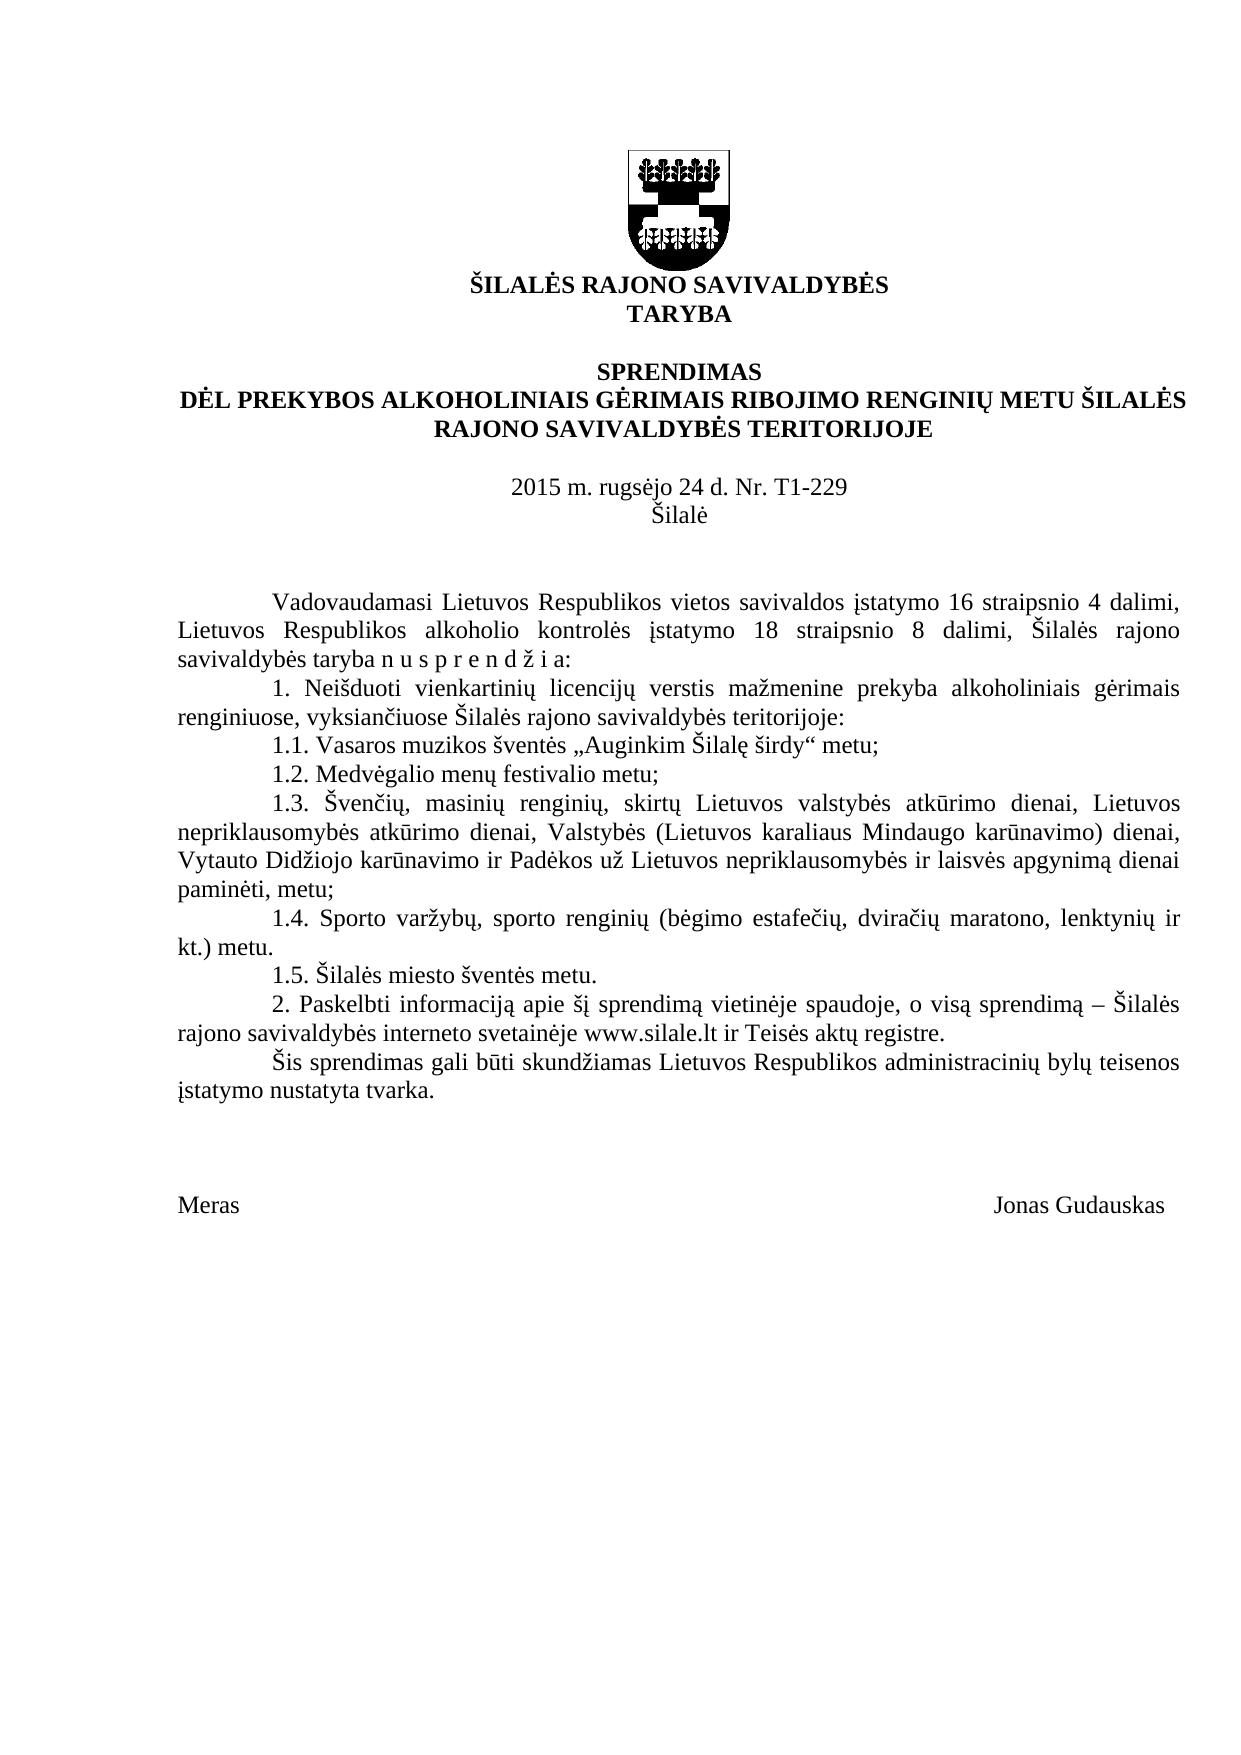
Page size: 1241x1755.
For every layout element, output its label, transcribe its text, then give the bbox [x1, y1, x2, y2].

text 2015 m. rugsėjo 24 d. Nr. T1-229 [177, 472, 1181, 500]
text Vadovaudamasi Lietuvos Respublikos vietos savivaldos įstatymo 16 straipsnio 4 dalimi, Lietuvos Respublikos alkoholio kontrolės įstatymo 18 straipsnio 8 dalimi, Šilalės rajono savivaldybės taryba n u s p r e n d ž i a: [177, 587, 1181, 673]
text 2. Paskelbti informaciją apie šį sprendimą vietinėje spaudoje, o visą sprendimą – Šilalės rajono savivaldybės interneto svetainėje www.silale.lt ir Teisės aktų registre. [177, 989, 1181, 1047]
text 1.1. Vasaros muzikos šventės „Auginkim Šilalę širdy“ metu; [177, 730, 1181, 759]
text 1. Neišduoti vienkartinių licencijų verstis mažmenine prekyba alkoholiniais gėrimais renginiuose, vyksiančiuose Šilalės rajono savivaldybės teritorijoje: [177, 673, 1181, 730]
text Meras Jonas Gudauskas [177, 1190, 1181, 1219]
text Šilalė [177, 500, 1181, 529]
text 1.5. Šilalės miesto šventės metu. [177, 960, 1181, 989]
text TARYBA [177, 299, 1181, 328]
text DĖL PREKYBOS ALKOHOLINIAIS GĖRIMAIS RIBOJIMO RENGINIŲ METU ŠILALĖS RAJONO SAVIVALDYBĖS TERITORIJOJE [177, 385, 1190, 443]
text ŠILALĖS RAJONO SAVIVALDYBĖS [177, 270, 1181, 299]
text SPRENDIMAS [177, 357, 1181, 385]
text 1.2. Medvėgalio menų festivalio metu; [177, 759, 1181, 788]
text 1.3. Švenčių, masinių renginių, skirtų Lietuvos valstybės atkūrimo dienai, Lietuvos nepriklausomybės atkūrimo dienai, Valstybės (Lietuvos karaliaus Mindaugo karūnavimo) dienai, Vytauto Didžiojo karūnavimo ir Padėkos už Lietuvos nepriklausomybės ir laisvės apgynimą dienai paminėti, metu; [177, 788, 1181, 903]
text 1.4. Sporto varžybų, sporto renginių (bėgimo estafečių, dviračių maratono, lenktynių ir kt.) metu. [177, 903, 1181, 960]
text Šis sprendimas gali būti skundžiamas Lietuvos Respublikos administracinių bylų teisenos įstatymo nustatyta tvarka. [177, 1047, 1181, 1104]
